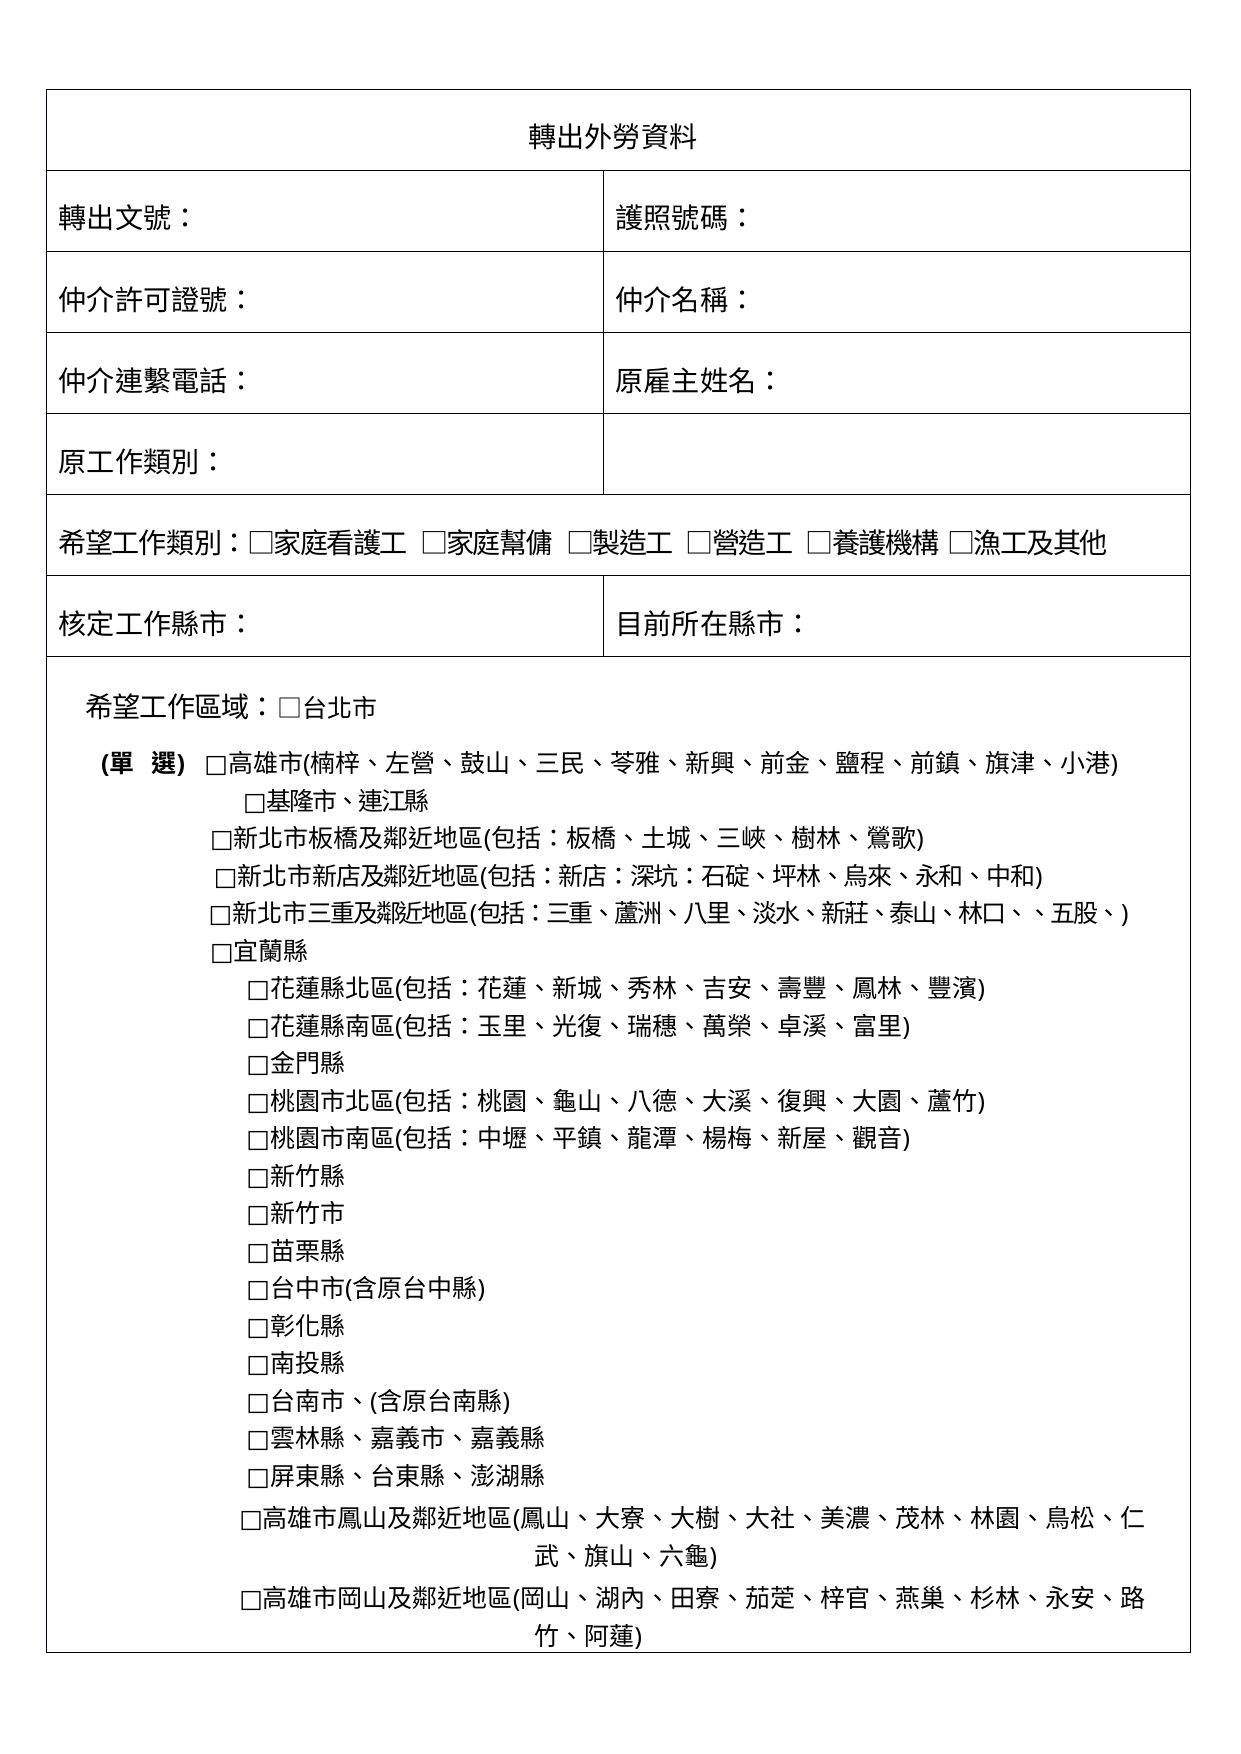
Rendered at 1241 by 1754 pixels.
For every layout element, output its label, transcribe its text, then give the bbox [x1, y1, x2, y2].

table_cell 目前所在縣市： [604, 576, 1190, 656]
table_cell 仲介連繫電話： [47, 333, 603, 413]
table_header 轉出外勞資料 [47, 90, 1190, 169]
table_cell 原工作類別： [47, 414, 603, 494]
table_cell [604, 414, 1190, 494]
table_cell 希望工作類別：□家庭看護工 □家庭幫傭 □製造工 □營造工 □養護機構 □漁工及其他 [47, 495, 1190, 575]
table_cell 護照號碼： [604, 171, 1190, 251]
table_cell 仲介許可證號： [47, 252, 603, 332]
table_cell 轉出文號： [47, 171, 603, 251]
table_cell 希望工作區域：□台北市 (單 選) □高雄市(楠梓、左營、鼓山、三民、苓雅、新興、前金、鹽程、前鎮、旗津、小港) □基隆市、連江縣 □新北市板橋及鄰近地區(包括：板橋、土城、三峽、樹林、鶯歌) □新北市新店及鄰近地區(包括：新店：深坑：石碇、坪林、烏來、永和、中和) □新北市三重及鄰近地區(包括：三重、蘆洲、八里、淡水、新莊、泰山、林口、、五股、) □宜蘭縣 □花蓮縣北區(包括：花蓮、新城、秀林、吉安、壽豐、鳳林、豐濱) □花蓮縣南區(包括：玉里、光復、瑞穗、萬榮、卓溪、富里) □金門縣 □桃園市北區(包括：桃園、龜山、八德、大溪、復興、大園、蘆竹) □桃園市南區(包括：中壢、平鎮、龍潭、楊梅、新屋、觀音) □新竹縣 □新竹市 □苗栗縣 □台中市(含原台中縣) □彰化縣 □南投縣 □台南市、(含原台南縣) □雲林縣、嘉義市、嘉義縣 □屏東縣、台東縣、澎湖縣 □高雄市鳳山及鄰近地區(鳳山、大寮、大樹、大社、美濃、茂林、林園、鳥松、仁武、旗山、六龜) □高雄市岡山及鄰近地區(岡山、湖內、田寮、茄萣、梓官、燕巢、杉林、永安、路竹、阿蓮) [47, 657, 1190, 1652]
table_cell 原雇主姓名： [604, 333, 1190, 413]
table_cell 仲介名稱： [604, 252, 1190, 332]
table_cell 核定工作縣市： [47, 576, 603, 656]
